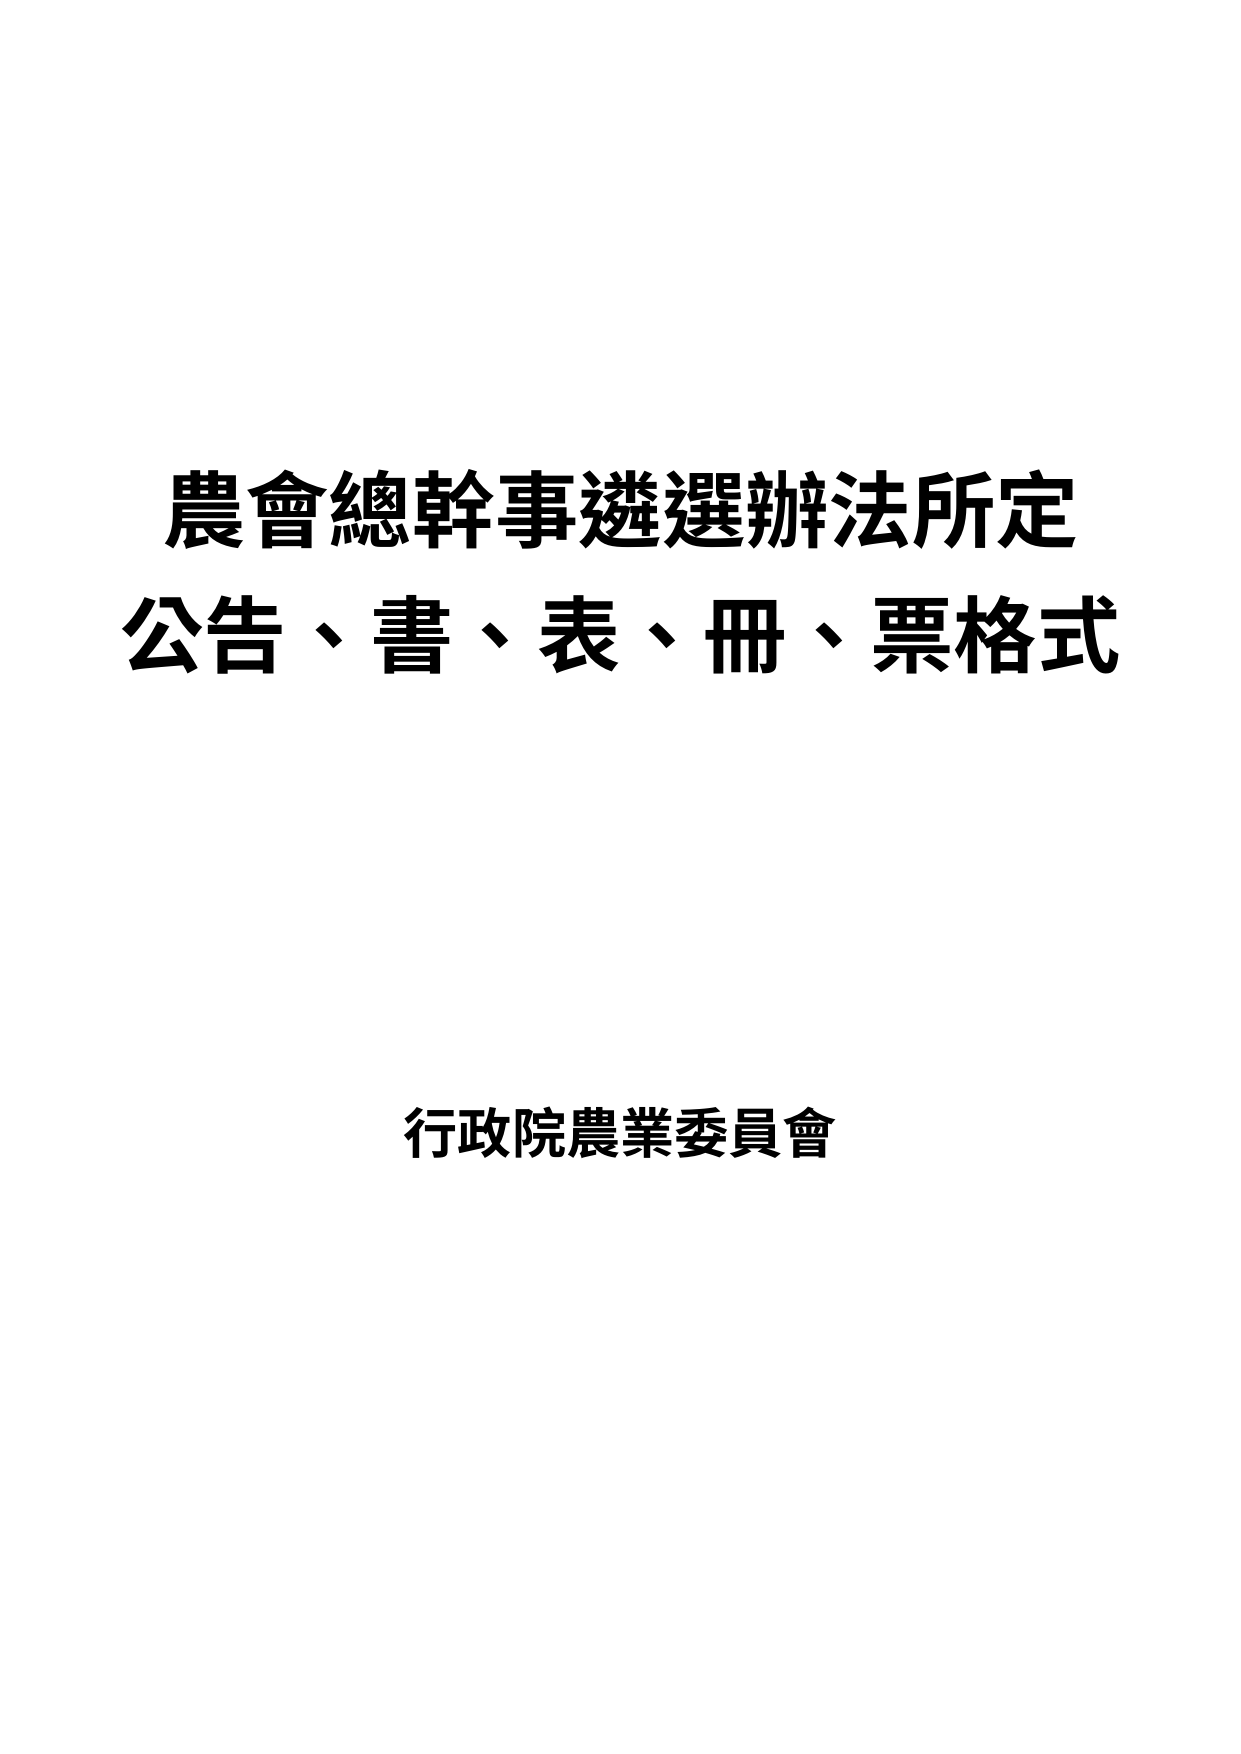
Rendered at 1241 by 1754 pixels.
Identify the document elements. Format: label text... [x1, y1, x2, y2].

text 行政院農業委員會 [118, 1057, 1122, 1182]
text 農會總幹事遴選辦法所定 [118, 432, 1122, 557]
text 公告、書、表、冊、票格式 [118, 557, 1122, 682]
